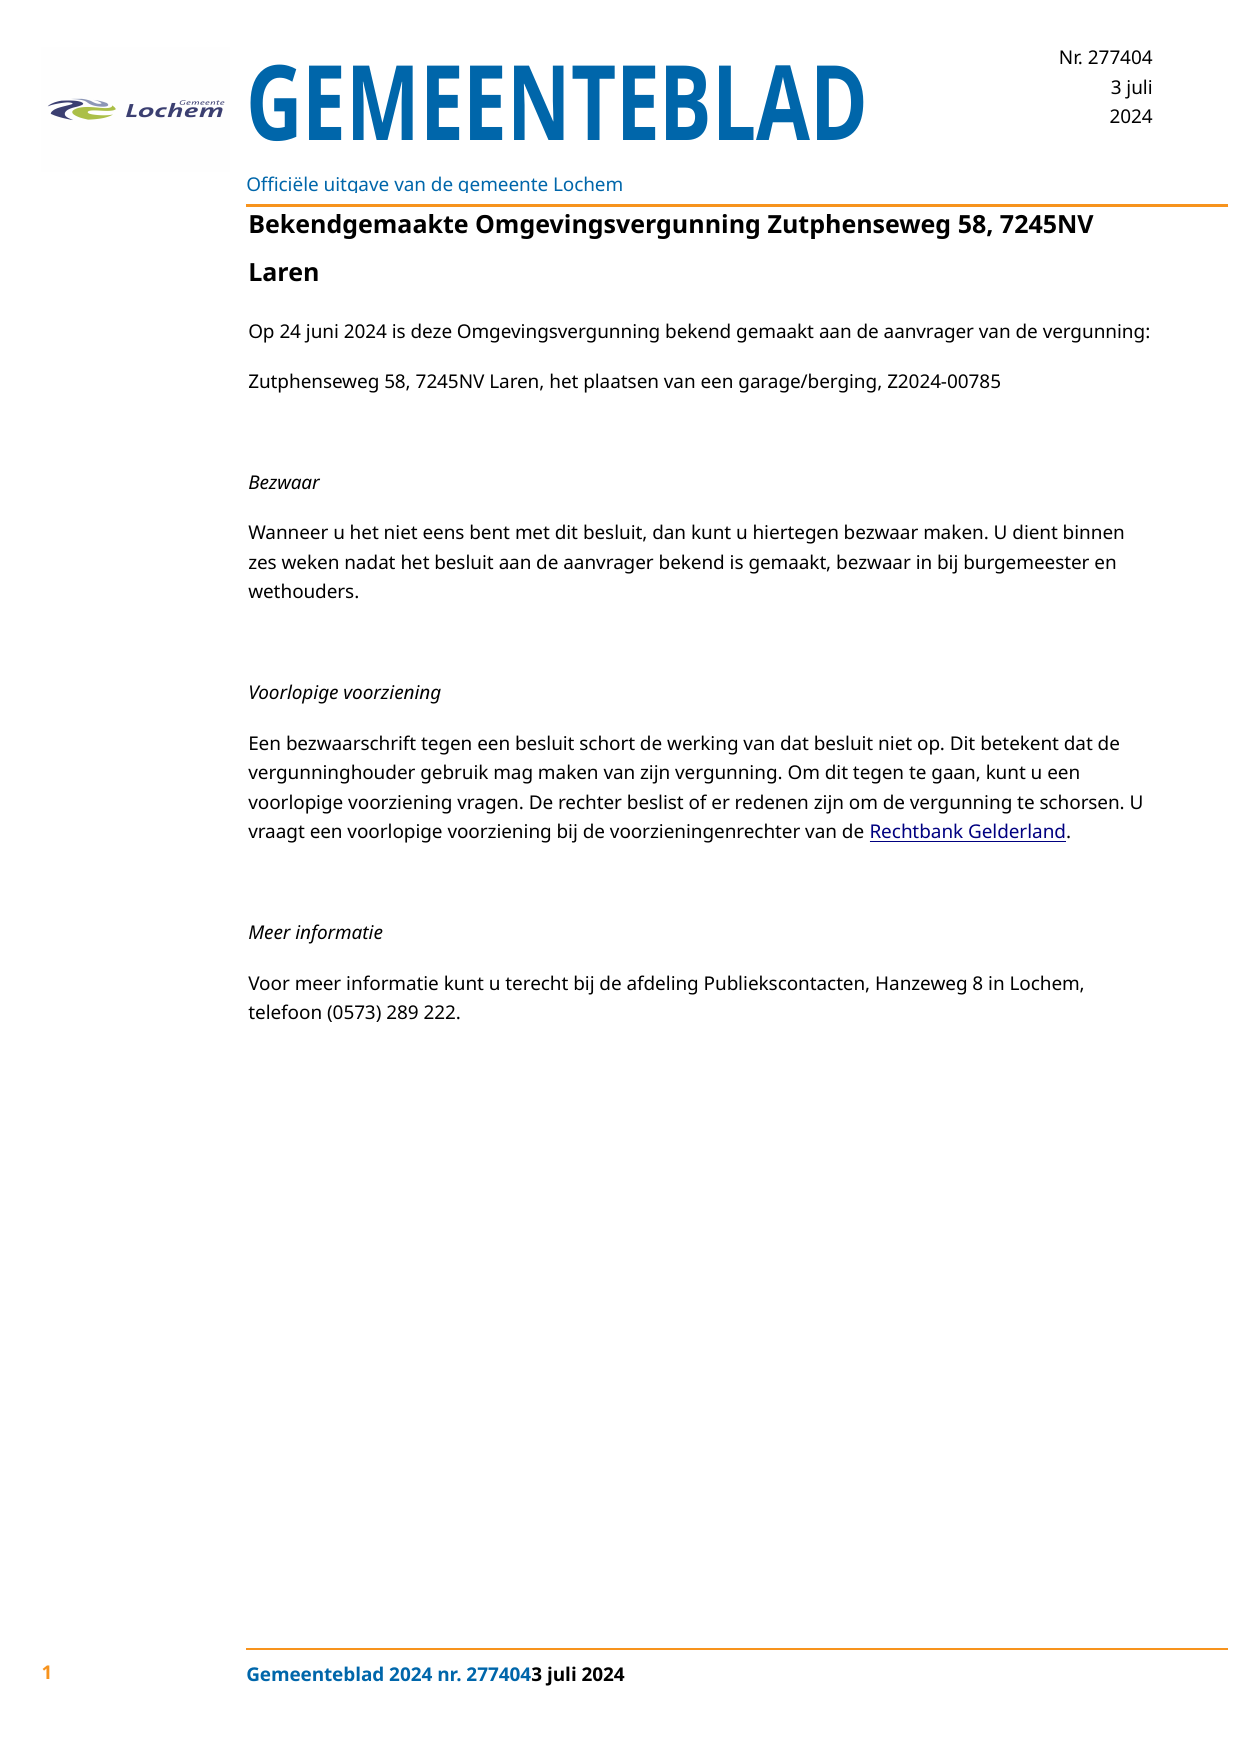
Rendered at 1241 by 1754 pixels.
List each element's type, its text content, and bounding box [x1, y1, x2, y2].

text Een bezwaarschrift tegen een besluit schort de werking van dat besluit niet op. Dit betekent dat de vergunninghouder gebruik mag maken van zijn vergunning. Om dit tegen te gaan, kunt u een voorlopige voorziening vragen. De rechter beslist of er redenen zijn om de vergunning te schorsen. U vraagt een voorlopige voorziening bij de voorzieningenrechter van de Rechtbank Gelderland. [248, 730, 1152, 844]
text Voor meer informatie kunt u terecht bij de afdeling Publiekscontacten, Hanzeweg 8 in Lochem, telefoon (0573) 289 222. [248, 970, 1152, 1025]
text Voorlopige voorziening [248, 679, 1152, 705]
text Bekendgemaakte Omgevingsvergunning Zutphenseweg 58, 7245NV Laren [248, 207, 1152, 288]
text Meer informatie [248, 919, 1152, 945]
text Op 24 juni 2024 is deze Omgevingsvergunning bekend gemaakt aan de aanvrager van de vergunning: [248, 318, 1152, 344]
picture [41, 47, 231, 172]
text Zutphenseweg 58, 7245NV Laren, het plaatsen van een garage/berging, Z2024-00785 [248, 368, 1152, 394]
text Wanneer u het niet eens bent met dit besluit, dan kunt u hiertegen bezwaar maken. U dient binnen zes weken nadat het besluit aan de aanvrager bekend is gemaakt, bezwaar in bij burgemeester en wethouders. [248, 519, 1152, 604]
text Bezwaar [248, 469, 1152, 495]
